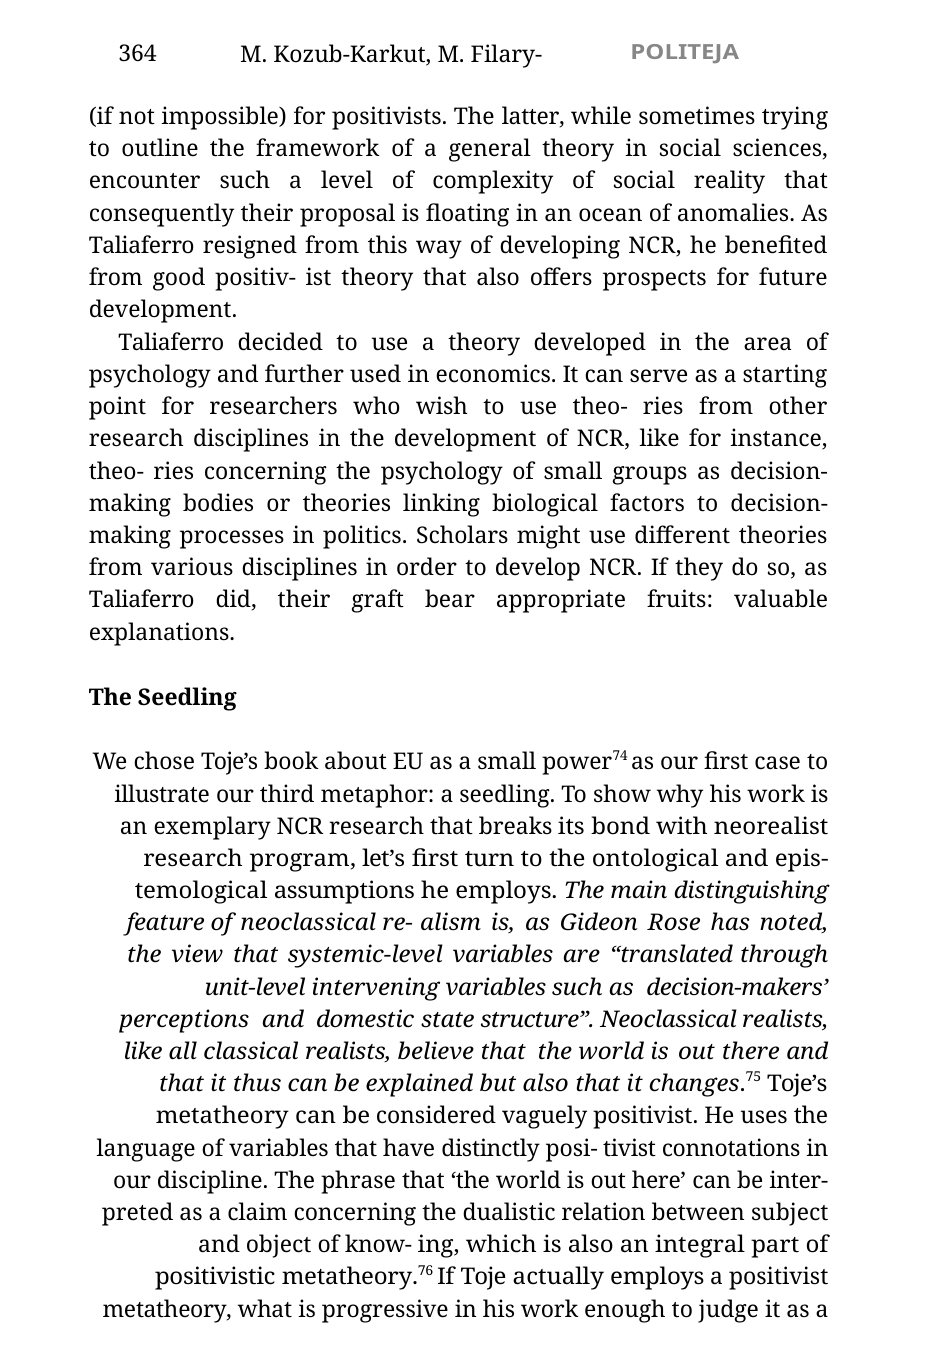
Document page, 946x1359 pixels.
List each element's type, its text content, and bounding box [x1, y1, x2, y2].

subtitle The Seedling [88, 681, 869, 712]
text We chose Toje’s book about EU as a small power74 as our first case to illustrate our third metaphor: a seedling. To show why his work is an exemplary NCR research that breaks its bond with neorealist research program, let’s first turn to the ontological and epis- temological assumptions he employs. The main distinguishing feature of neoclassical re- alism is, as Gideon Rose has noted, the view that systemic-level variables are “translated through unit-level intervening variables such as decision-makers’ perceptions and domestic state structure”. Neoclassical realists, like all classical realists, believe that the world is out there and that it thus can be explained but also that it changes.75 Toje’s metatheory can be considered vaguely positivist. He uses the language of variables that have distinctly posi- tivist connotations in our discipline. The phrase that ‘the world is out here’ can be inter- preted as a claim concerning the dualistic relation between subject and object of know- ing, which is also an integral part of positivistic metatheory.76 If Toje actually employs a positivist metatheory, what is progressive in his work enough to judge it as a [88, 745, 828, 1324]
text Taliaferro decided to use a theory developed in the area of psychology and further used in economics. It can serve as a starting point for researchers who wish to use theo- ries from other research disciplines in the development of NCR, like for instance, theo- ries concerning the psychology of small groups as decision-making bodies or theories linking biological factors to decision-making processes in politics. Scholars might use different theories from various disciplines in order to develop NCR. If they do so, as Taliaferro did, their graft bear appropriate fruits: valuable explanations. [88, 326, 828, 647]
text (if not impossible) for positivists. The latter, while sometimes trying to outline the framework of a general theory in social sciences, encounter such a level of complexity of social reality that consequently their proposal is floating in an ocean of anomalies. As Taliaferro resigned from this way of developing NCR, he benefited from good positiv- ist theory that also offers prospects for future development. [88, 100, 828, 324]
